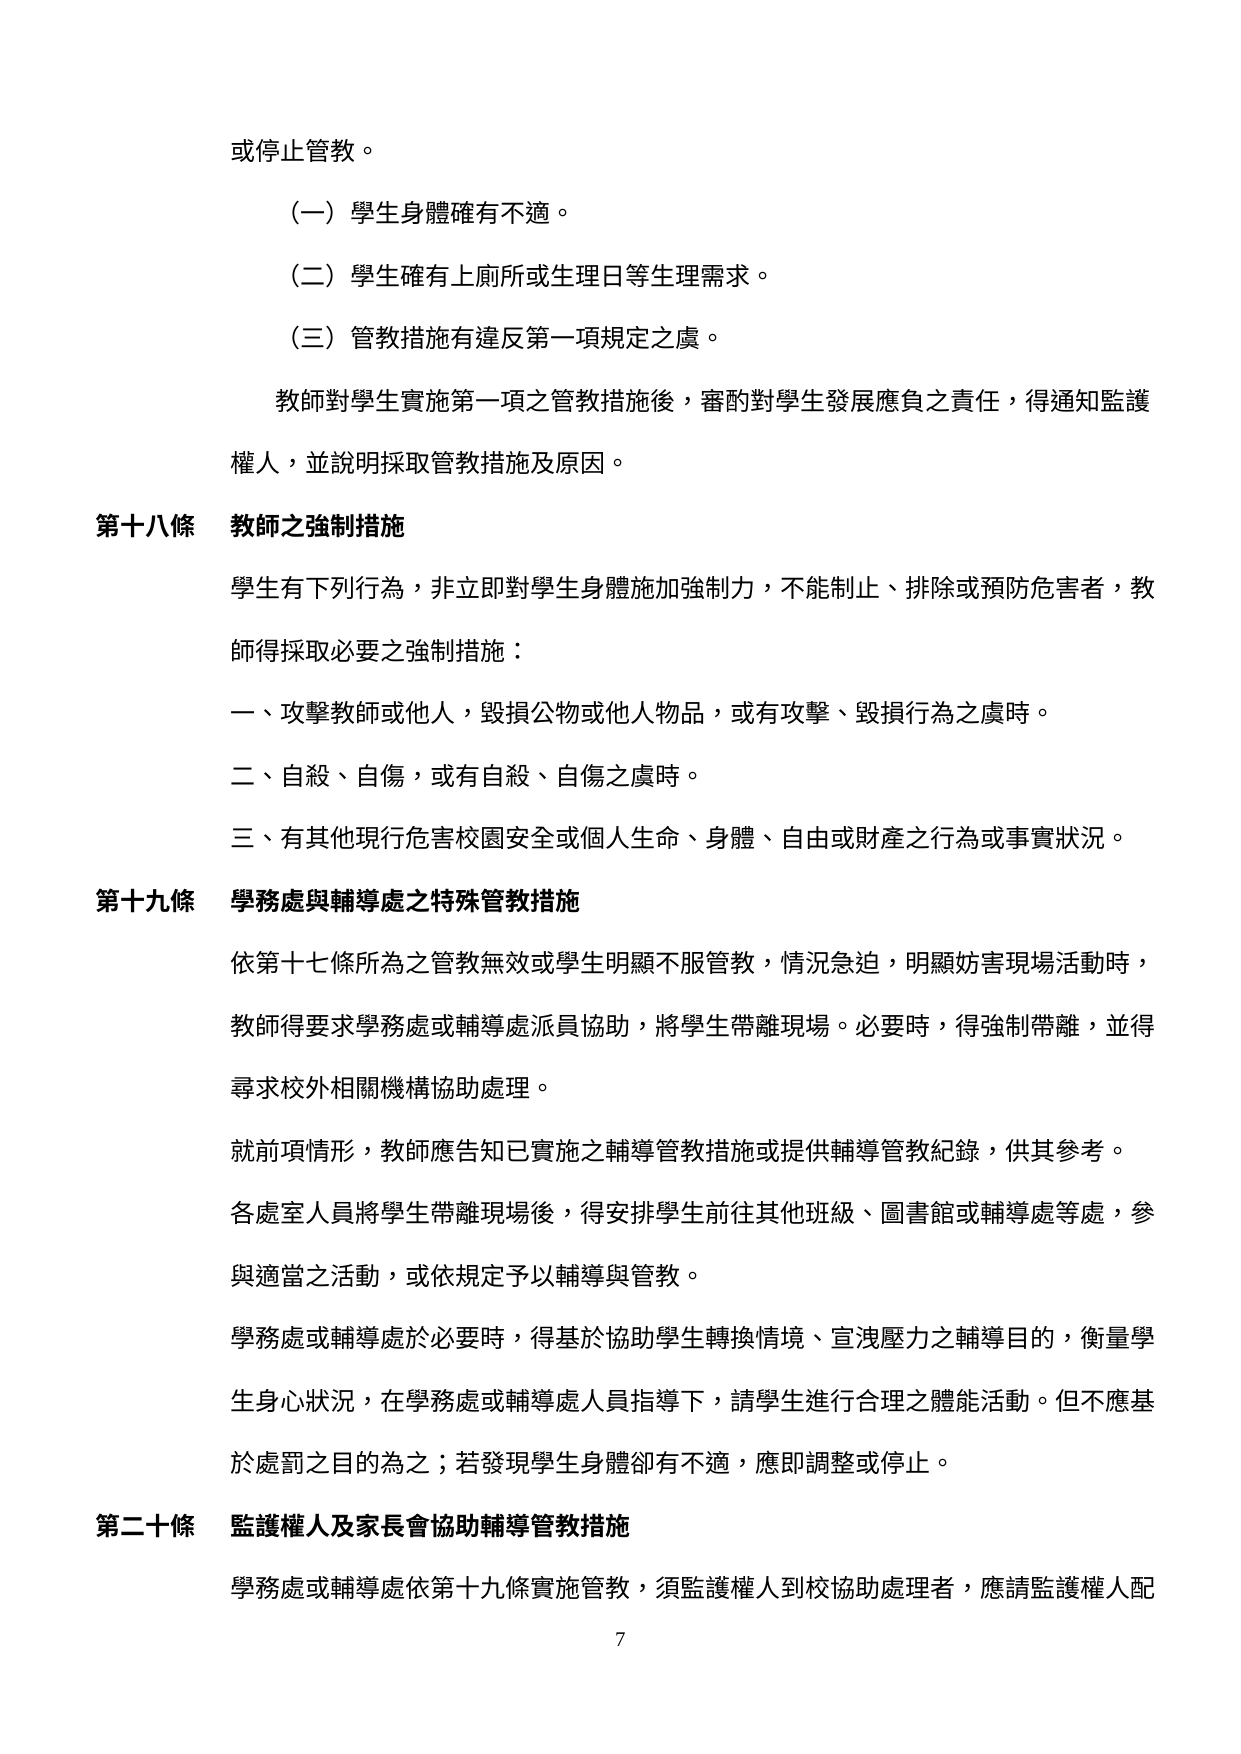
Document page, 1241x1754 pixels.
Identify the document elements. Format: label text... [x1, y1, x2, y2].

table_cell 第十八條 [71, 483, 219, 858]
table_cell 監護權人及家長會協助輔導管教措施 學務處或輔導處依第十九條實施管教，須監護權人到校協助處理者，應請監護權人配 [219, 1483, 1179, 1608]
table_cell 教師之強制措施 學生有下列行為，非立即對學生身體施加強制力，不能制止、排除或預防危害者，教師得採取必要之強制措施： 一、攻擊教師或他人，毀損公物或他人物品，或有攻擊、毀損行為之虞時。 二、自殺、自傷，或有自殺、自傷之虞時。 三、有其他現行危害校園安全或個人生命、身體、自由或財產之行為或事實狀況。 [219, 483, 1179, 858]
table_cell 或停止管教。 （一）學生身體確有不適。 （二）學生確有上廁所或生理日等生理需求。 （三）管教措施有違反第一項規定之虞。 教師對學生實施第一項之管教措施後，審酌對學生發展應負之責任，得通知監護權人，並說明採取管教措施及原因。 [219, 108, 1179, 483]
table_cell 第二十條 [71, 1483, 219, 1608]
table_cell 第十九條 [71, 858, 219, 1483]
table_cell 學務處與輔導處之特殊管教措施 依第十七條所為之管教無效或學生明顯不服管教，情況急迫，明顯妨害現場活動時，教師得要求學務處或輔導處派員協助，將學生帶離現場。必要時，得強制帶離，並得尋求校外相關機構協助處理。 就前項情形，教師應告知已實施之輔導管教措施或提供輔導管教紀錄，供其參考。 各處室人員將學生帶離現場後，得安排學生前往其他班級、圖書館或輔導處等處，參與適當之活動，或依規定予以輔導與管教。 學務處或輔導處於必要時，得基於協助學生轉換情境、宣洩壓力之輔導目的，衡量學生身心狀況，在學務處或輔導處人員指導下，請學生進行合理之體能活動。但不應基於處罰之目的為之；若發現學生身體卻有不適，應即調整或停止。 [219, 858, 1179, 1483]
table_cell [71, 108, 219, 483]
